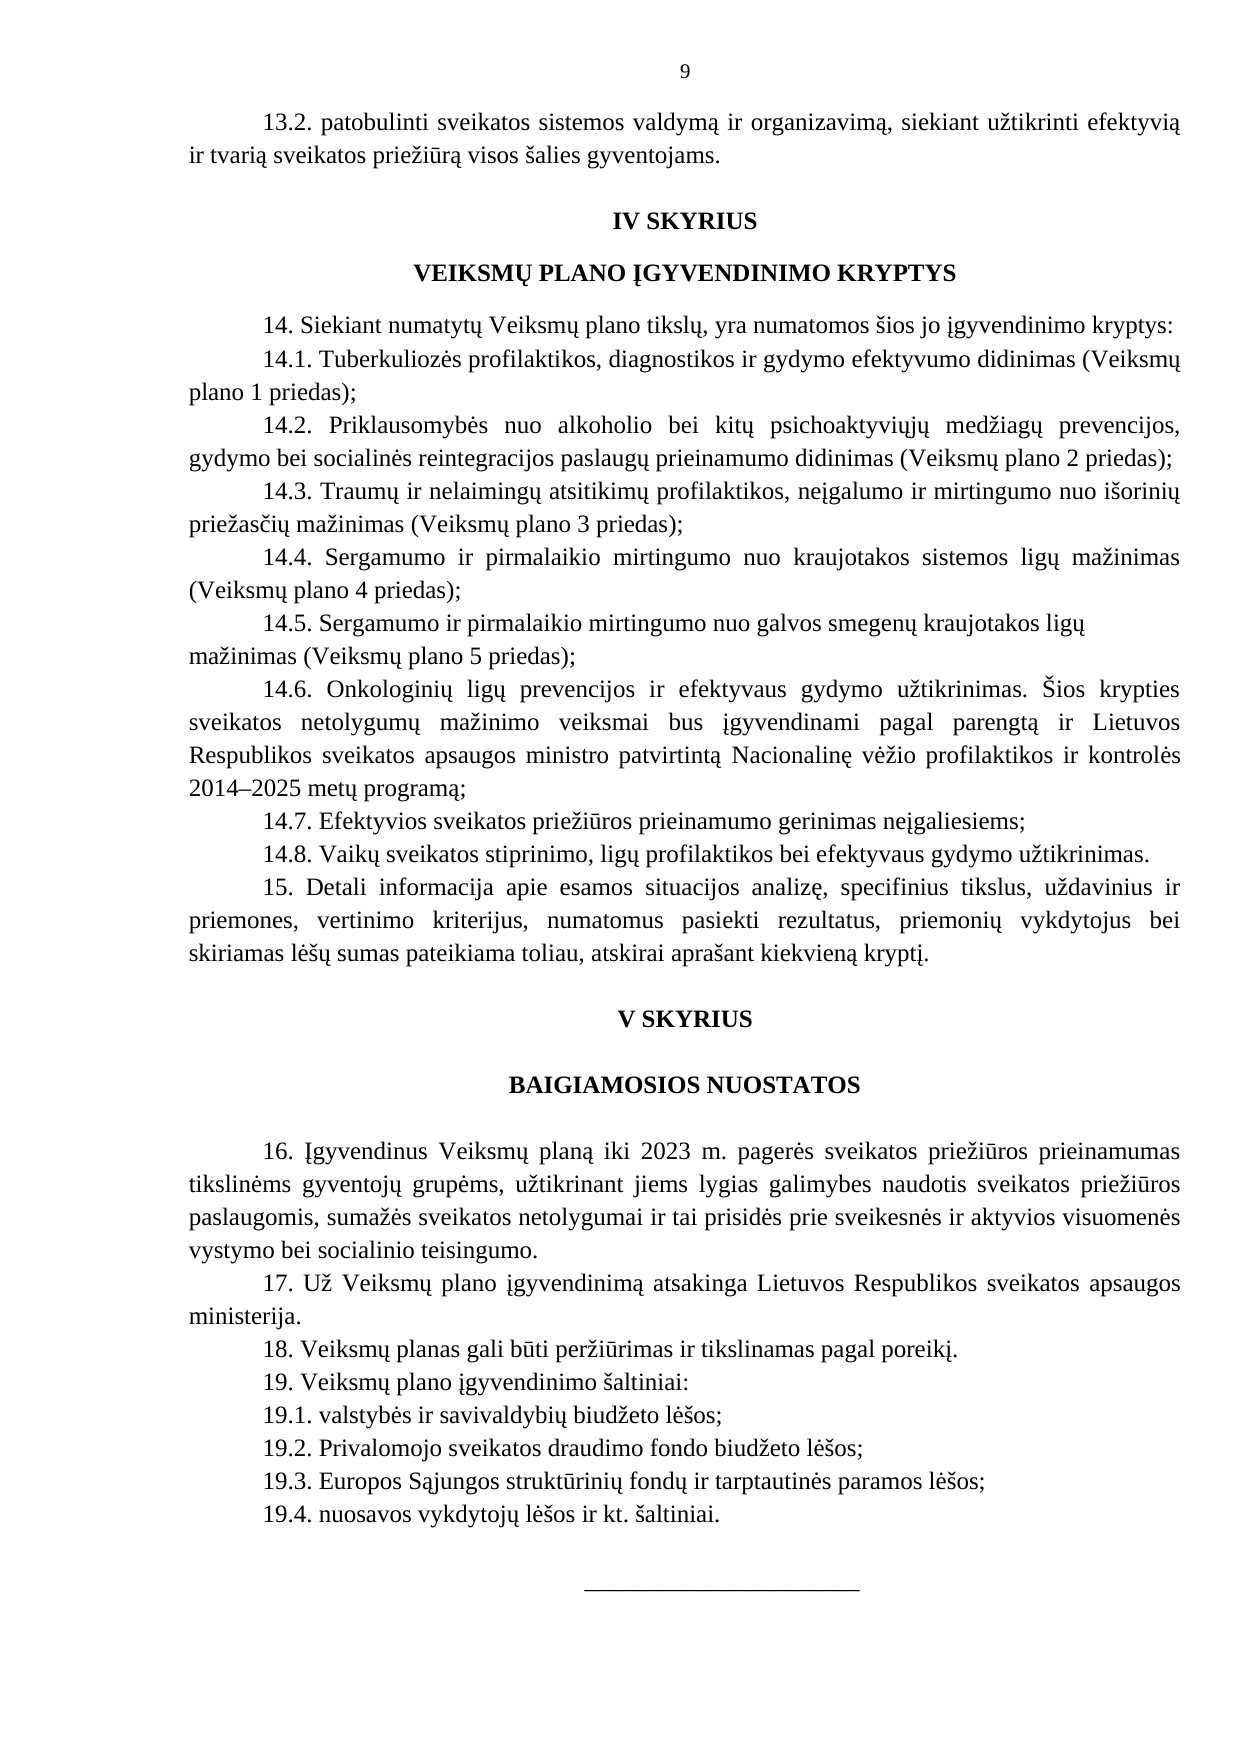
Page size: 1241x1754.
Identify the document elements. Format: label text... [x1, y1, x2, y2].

text 14.3. Traumų ir nelaimingų atsitikimų profilaktikos, neįgalumo ir mirtingumo nuo išorinių priežasčių mažinimas (Veiksmų plano 3 priedas); [188, 476, 1181, 537]
text ______________________ [188, 1565, 1181, 1594]
text VEIKSMŲ PLANO ĮGYVENDINIMO KRYPTYS [188, 258, 1181, 287]
text V SKYRIUS [188, 1004, 1181, 1033]
text 14.1. Tuberkuliozės profilaktikos, diagnostikos ir gydymo efektyvumo didinimas (Veiksmų plano 1 priedas); [188, 344, 1181, 405]
text 16. Įgyvendinus Veiksmų planą iki 2023 m. pagerės sveikatos priežiūros prieinamumas tikslinėms gyventojų grupėms, užtikrinant jiems lygias galimybes naudotis sveikatos priežiūros paslaugomis, sumažės sveikatos netolygumai ir tai prisidės prie sveikesnės ir aktyvios visuomenės vystymo bei socialinio teisingumo. [188, 1136, 1181, 1264]
text 19.4. nuosavos vykdytojų lėšos ir kt. šaltiniai. [188, 1499, 1181, 1528]
text 18. Veiksmų planas gali būti peržiūrimas ir tikslinamas pagal poreikį. [188, 1334, 1181, 1363]
text 17. Už Veiksmų plano įgyvendinimą atsakinga Lietuvos Respublikos sveikatos apsaugos ministerija. [188, 1268, 1181, 1330]
text 14.4. Sergamumo ir pirmalaikio mirtingumo nuo kraujotakos sistemos ligų mažinimas (Veiksmų plano 4 priedas); [188, 542, 1181, 603]
text 14. Siekiant numatytų Veiksmų plano tikslų, yra numatomos šios jo įgyvendinimo kryptys: [188, 311, 1181, 339]
text 14.8. Vaikų sveikatos stiprinimo, ligų profilaktikos bei efektyvaus gydymo užtikrinimas. [188, 839, 1181, 868]
text 14.2. Priklausomybės nuo alkoholio bei kitų psichoaktyviųjų medžiagų prevencijos, gydymo bei socialinės reintegracijos paslaugų prieinamumo didinimas (Veiksmų plano 2 priedas); [188, 410, 1181, 471]
text 19.1. valstybės ir savivaldybių biudžeto lėšos; [188, 1400, 1181, 1429]
text 13.2. patobulinti sveikatos sistemos valdymą ir organizavimą, siekiant užtikrinti efektyvią ir tvarią sveikatos priežiūrą visos šalies gyventojams. [188, 107, 1181, 169]
text 19. Veiksmų plano įgyvendinimo šaltiniai: [188, 1367, 1181, 1396]
text 19.2. Privalomojo sveikatos draudimo fondo biudžeto lėšos; [188, 1433, 1181, 1462]
text 14.5. Sergamumo ir pirmalaikio mirtingumo nuo galvos smegenų kraujotakos ligų mažinimas (Veiksmų plano 5 priedas); [188, 608, 1181, 669]
text IV SKYRIUS [188, 206, 1181, 235]
text BAIGIAMOSIOS NUOSTATOS [188, 1070, 1181, 1099]
text 15. Detali informacija apie esamos situacijos analizę, specifinius tikslus, uždavinius ir priemones, vertinimo kriterijus, numatomus pasiekti rezultatus, priemonių vykdytojus bei skiriamas lėšų sumas pateikiama toliau, atskirai aprašant kiekvieną kryptį. [188, 872, 1181, 967]
text 14.6. Onkologinių ligų prevencijos ir efektyvaus gydymo užtikrinimas. Šios krypties sveikatos netolygumų mažinimo veiksmai bus įgyvendinami pagal parengtą ir Lietuvos Respublikos sveikatos apsaugos ministro patvirtintą Nacionalinę vėžio profilaktikos ir kontrolės 2014–2025 metų programą; [188, 674, 1181, 802]
text 14.7. Efektyvios sveikatos priežiūros prieinamumo gerinimas neįgaliesiems; [188, 806, 1181, 835]
text 19.3. Europos Sąjungos struktūrinių fondų ir tarptautinės paramos lėšos; [188, 1466, 1181, 1495]
